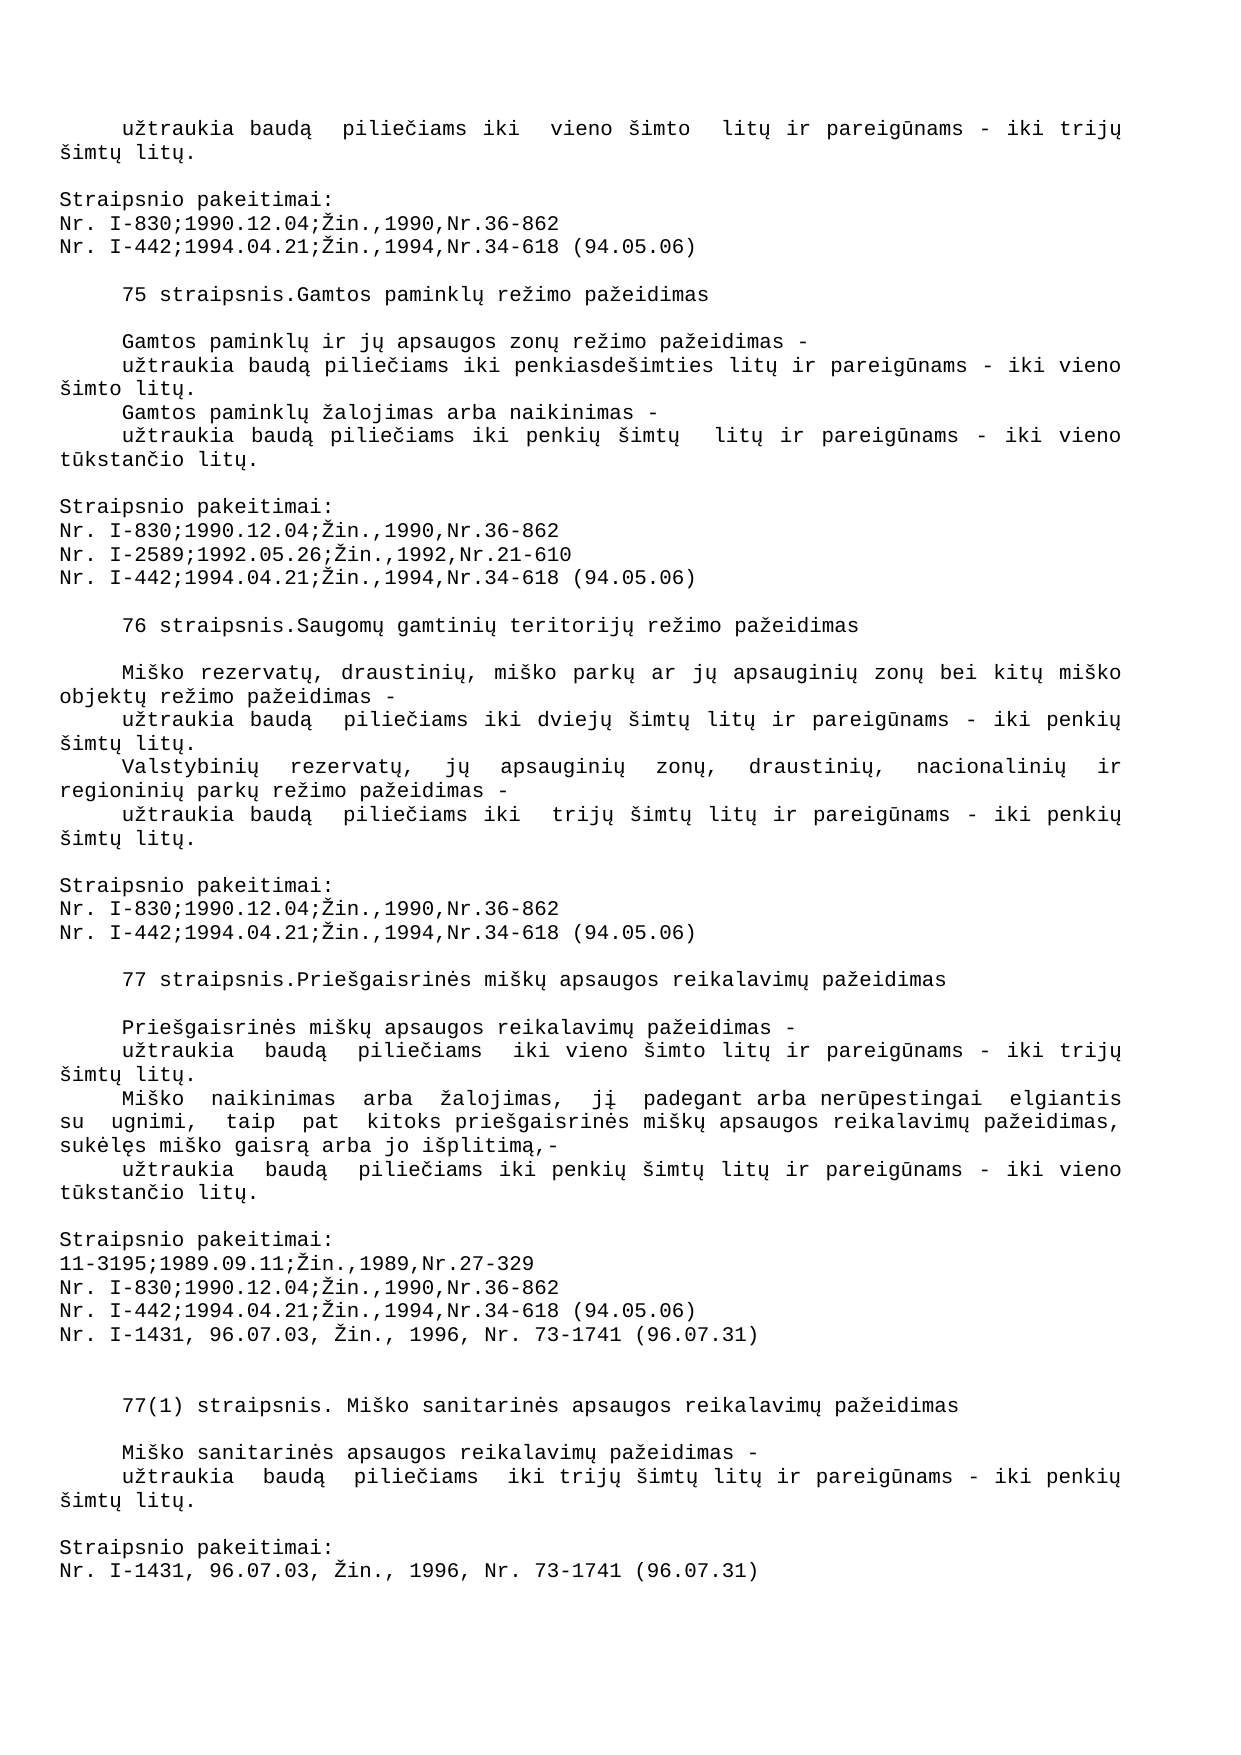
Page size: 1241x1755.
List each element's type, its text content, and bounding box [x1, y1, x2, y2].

text Nr. I-1431, 96.07.03, Žin., 1996, Nr. 73-1741 (96.07.31) [59, 1561, 1122, 1584]
text Nr. I-442;1994.04.21;Žin.,1994,Nr.34-618 (94.05.06) [59, 1300, 1122, 1324]
text 76 straipsnis.Saugomų gamtinių teritorijų režimo pažeidimas [59, 615, 1122, 638]
text Nr. I-830;1990.12.04;Žin.,1990,Nr.36-862 [59, 213, 1122, 236]
text Nr. I-442;1994.04.21;Žin.,1994,Nr.34-618 (94.05.06) [59, 236, 1122, 260]
text užtraukia baudą piliečiams iki trijų šimtų litų ir pareigūnams - iki penkių šimtų litų. [59, 1466, 1122, 1513]
text 77(1) straipsnis. Miško sanitarinės apsaugos reikalavimų pažeidimas [59, 1395, 1122, 1419]
text Nr. I-442;1994.04.21;Žin.,1994,Nr.34-618 (94.05.06) [59, 567, 1122, 591]
text užtraukia baudą piliečiams iki penkių šimtų litų ir pareigūnams - iki vieno tūkstančio litų. [59, 426, 1122, 473]
text užtraukia baudą piliečiams iki penkių šimtų litų ir pareigūnams - iki vieno tūkstančio litų. [59, 1158, 1122, 1206]
text Nr. I-830;1990.12.04;Žin.,1990,Nr.36-862 [59, 1277, 1122, 1300]
text užtraukia baudą piliečiams iki vieno šimto litų ir pareigūnams - iki trijų šimtų litų. [59, 1040, 1122, 1088]
text Nr. I-2589;1992.05.26;Žin.,1992,Nr.21-610 [59, 544, 1122, 567]
text 77 straipsnis.Priešgaisrinės miškų apsaugos reikalavimų pažeidimas [59, 969, 1122, 993]
text Straipsnio pakeitimai: [59, 875, 1122, 898]
text Straipsnio pakeitimai: [59, 496, 1122, 520]
text Priešgaisrinės miškų apsaugos reikalavimų pažeidimas - [59, 1017, 1122, 1040]
text Miško naikinimas arba žalojimas, jį padegant arba nerūpestingai elgiantis su ugnimi, taip pat kitoks priešgaisrinės miškų apsaugos reikalavimų pažeidimas, sukėlęs miško gaisrą arba jo išplitimą,- [59, 1088, 1122, 1158]
text užtraukia baudą piliečiams iki dviejų šimtų litų ir pareigūnams - iki penkių šimtų litų. [59, 709, 1122, 757]
text Gamtos paminklų ir jų apsaugos zonų režimo pažeidimas - [59, 331, 1122, 354]
text Miško sanitarinės apsaugos reikalavimų pažeidimas - [59, 1442, 1122, 1466]
text 75 straipsnis.Gamtos paminklų režimo pažeidimas [59, 284, 1122, 307]
text Valstybinių rezervatų, jų apsauginių zonų, draustinių, nacionalinių ir regioninių parkų režimo pažeidimas - [59, 757, 1122, 804]
text Nr. I-442;1994.04.21;Žin.,1994,Nr.34-618 (94.05.06) [59, 922, 1122, 946]
text užtraukia baudą piliečiams iki penkiasdešimties litų ir pareigūnams - iki vieno šimto litų. [59, 354, 1122, 402]
text Gamtos paminklų žalojimas arba naikinimas - [59, 402, 1122, 426]
text užtraukia baudą piliečiams iki vieno šimto litų ir pareigūnams - iki trijų šimtų litų. [59, 118, 1122, 165]
text užtraukia baudą piliečiams iki trijų šimtų litų ir pareigūnams - iki penkių šimtų litų. [59, 804, 1122, 851]
text Miško rezervatų, draustinių, miško parkų ar jų apsauginių zonų bei kitų miško objektų režimo pažeidimas - [59, 662, 1122, 709]
text Straipsnio pakeitimai: [59, 1537, 1122, 1561]
text Straipsnio pakeitimai: [59, 189, 1122, 213]
text Straipsnio pakeitimai: [59, 1229, 1122, 1253]
text Nr. I-1431, 96.07.03, Žin., 1996, Nr. 73-1741 (96.07.31) [59, 1324, 1122, 1348]
text Nr. I-830;1990.12.04;Žin.,1990,Nr.36-862 [59, 898, 1122, 922]
text 11-3195;1989.09.11;Žin.,1989,Nr.27-329 [59, 1253, 1122, 1277]
text Nr. I-830;1990.12.04;Žin.,1990,Nr.36-862 [59, 520, 1122, 544]
